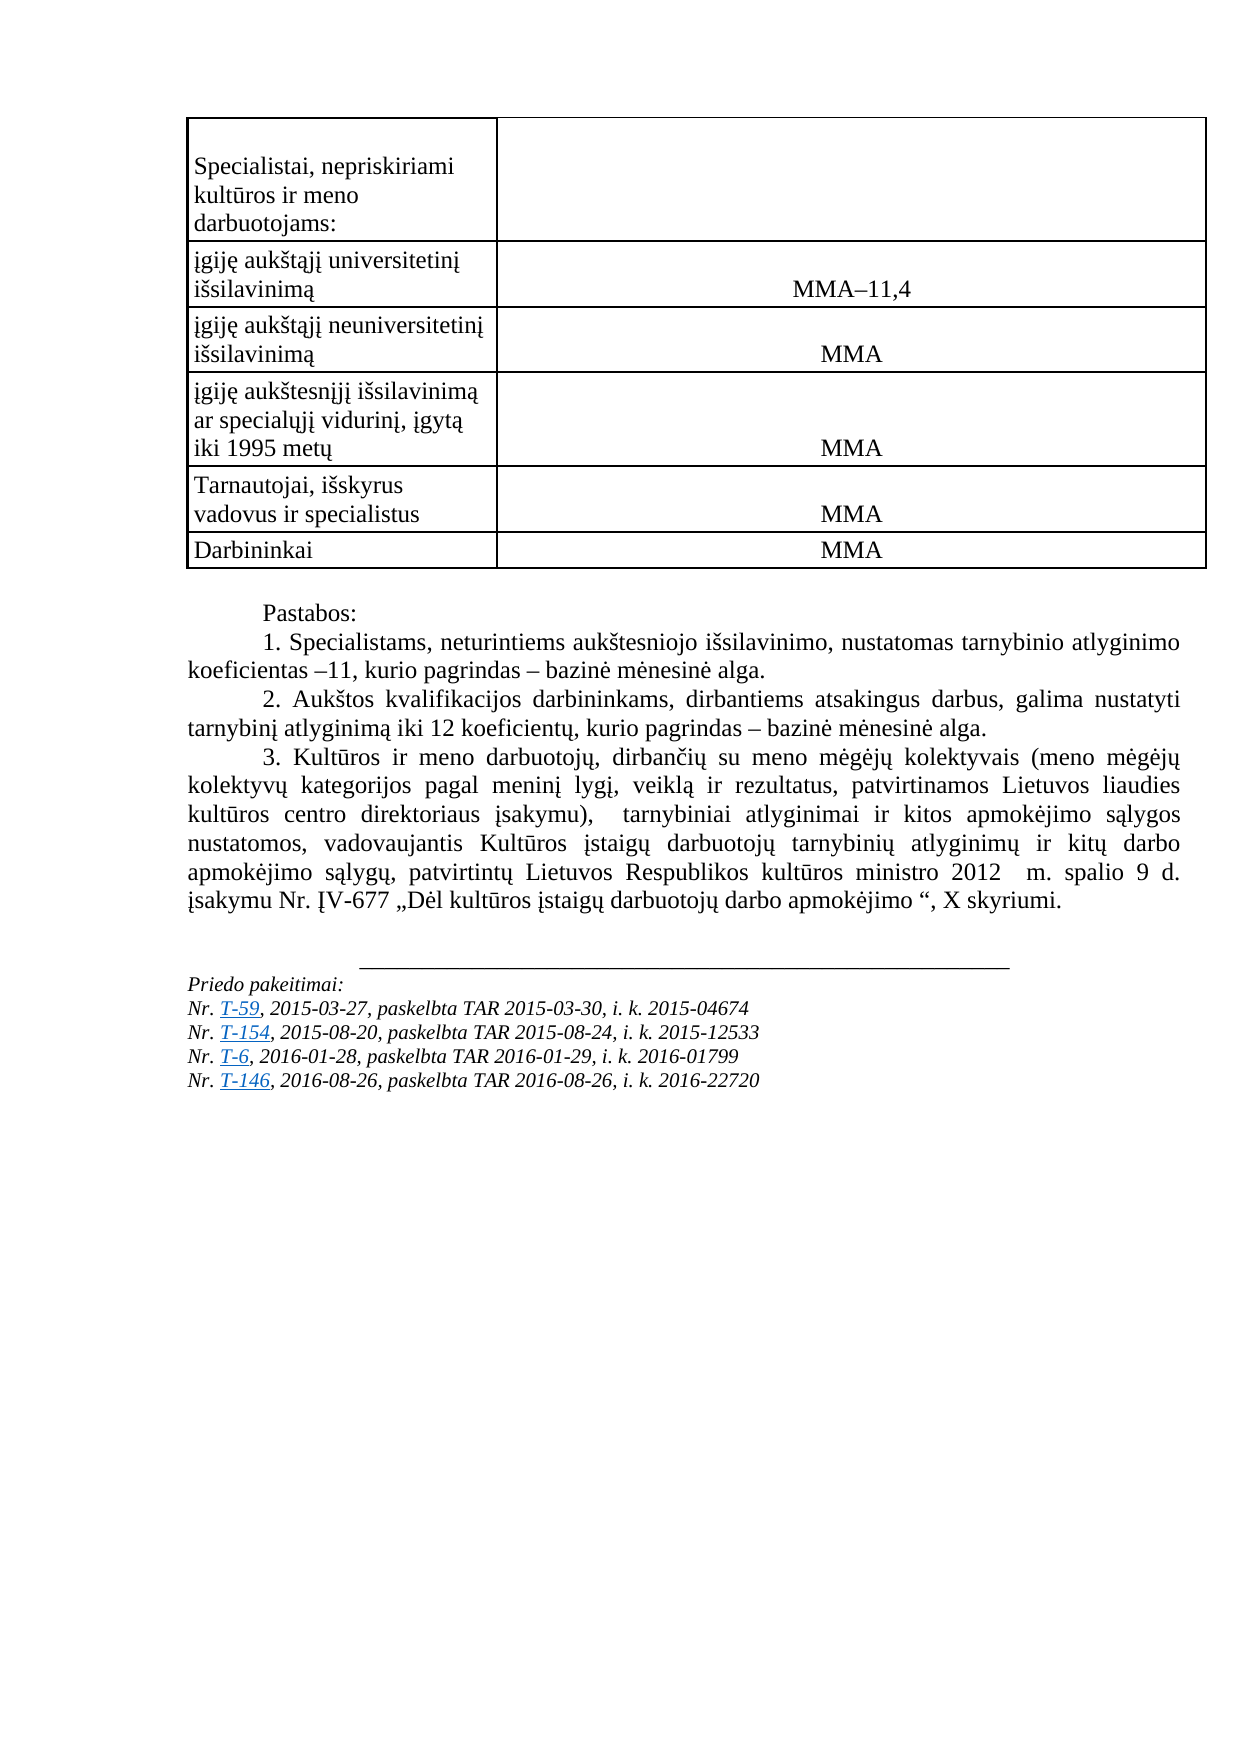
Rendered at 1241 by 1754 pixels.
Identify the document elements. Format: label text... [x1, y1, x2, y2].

table_cell MMA [498, 533, 1205, 567]
table_cell Specialistai, nepriskiriami kultūros ir meno darbuotojams: [189, 119, 496, 240]
table_cell įgiję aukštesnįjį išsilavinimą ar specialųjį vidurinį, įgytą iki 1995 metų [189, 373, 496, 465]
table_cell MMA [498, 373, 1205, 465]
text 1. Specialistams, neturintiems aukštesniojo išsilavinimo, nustatomas tarnybinio atlyginimo koeficientas –11, kurio pagrindas – bazinė mėnesinė alga. [187, 627, 1181, 684]
text Nr. T-154, 2015-08-20, paskelbta TAR 2015-08-24, i. k. 2015-12533 [187, 1020, 1181, 1044]
table_cell MMA–11,4 [498, 242, 1205, 306]
table_cell įgiję aukštąjį neuniversitetinį išsilavinimą [189, 308, 496, 371]
table_cell MMA [498, 308, 1205, 371]
text Priedo pakeitimai: [187, 972, 1181, 996]
text Pastabos: [187, 598, 1181, 627]
table_cell įgiję aukštąjį universitetinį išsilavinimą [189, 242, 496, 306]
table_cell Tarnautojai, išskyrus vadovus ir specialistus [189, 467, 496, 531]
table_cell MMA [498, 467, 1205, 531]
text Nr. T-59, 2015-03-27, paskelbta TAR 2015-03-30, i. k. 2015-04674 [187, 996, 1181, 1020]
table_cell [498, 118, 1205, 240]
table_cell Darbininkai [189, 533, 496, 567]
text Nr. T-146, 2016-08-26, paskelbta TAR 2016-08-26, i. k. 2016-22720 [187, 1068, 1181, 1092]
text 2. Aukštos kvalifikacijos darbininkams, dirbantiems atsakingus darbus, galima nustatyti tarnybinį atlyginimą iki 12 koeficientų, kurio pagrindas – bazinė mėnesinė alga. [187, 684, 1181, 742]
text ____________________________________________________ [187, 943, 1181, 972]
text Nr. T-6, 2016-01-28, paskelbta TAR 2016-01-29, i. k. 2016-01799 [187, 1044, 1181, 1068]
text 3. Kultūros ir meno darbuotojų, dirbančių su meno mėgėjų kolektyvais (meno mėgėjų kolektyvų kategorijos pagal meninį lygį, veiklą ir rezultatus, patvirtinamos Lietuvos liaudies kultūros centro direktoriaus įsakymu), tarnybiniai atlyginimai ir kitos apmokėjimo sąlygos nustatomos, vadovaujantis Kultūros įstaigų darbuotojų tarnybinių atlyginimų ir kitų darbo apmokėjimo sąlygų, patvirtintų Lietuvos Respublikos kultūros ministro 2012 m. spalio 9 d. įsakymu Nr. ĮV-677 „Dėl kultūros įstaigų darbuotojų darbo apmokėjimo “, X skyriumi. [187, 742, 1181, 914]
